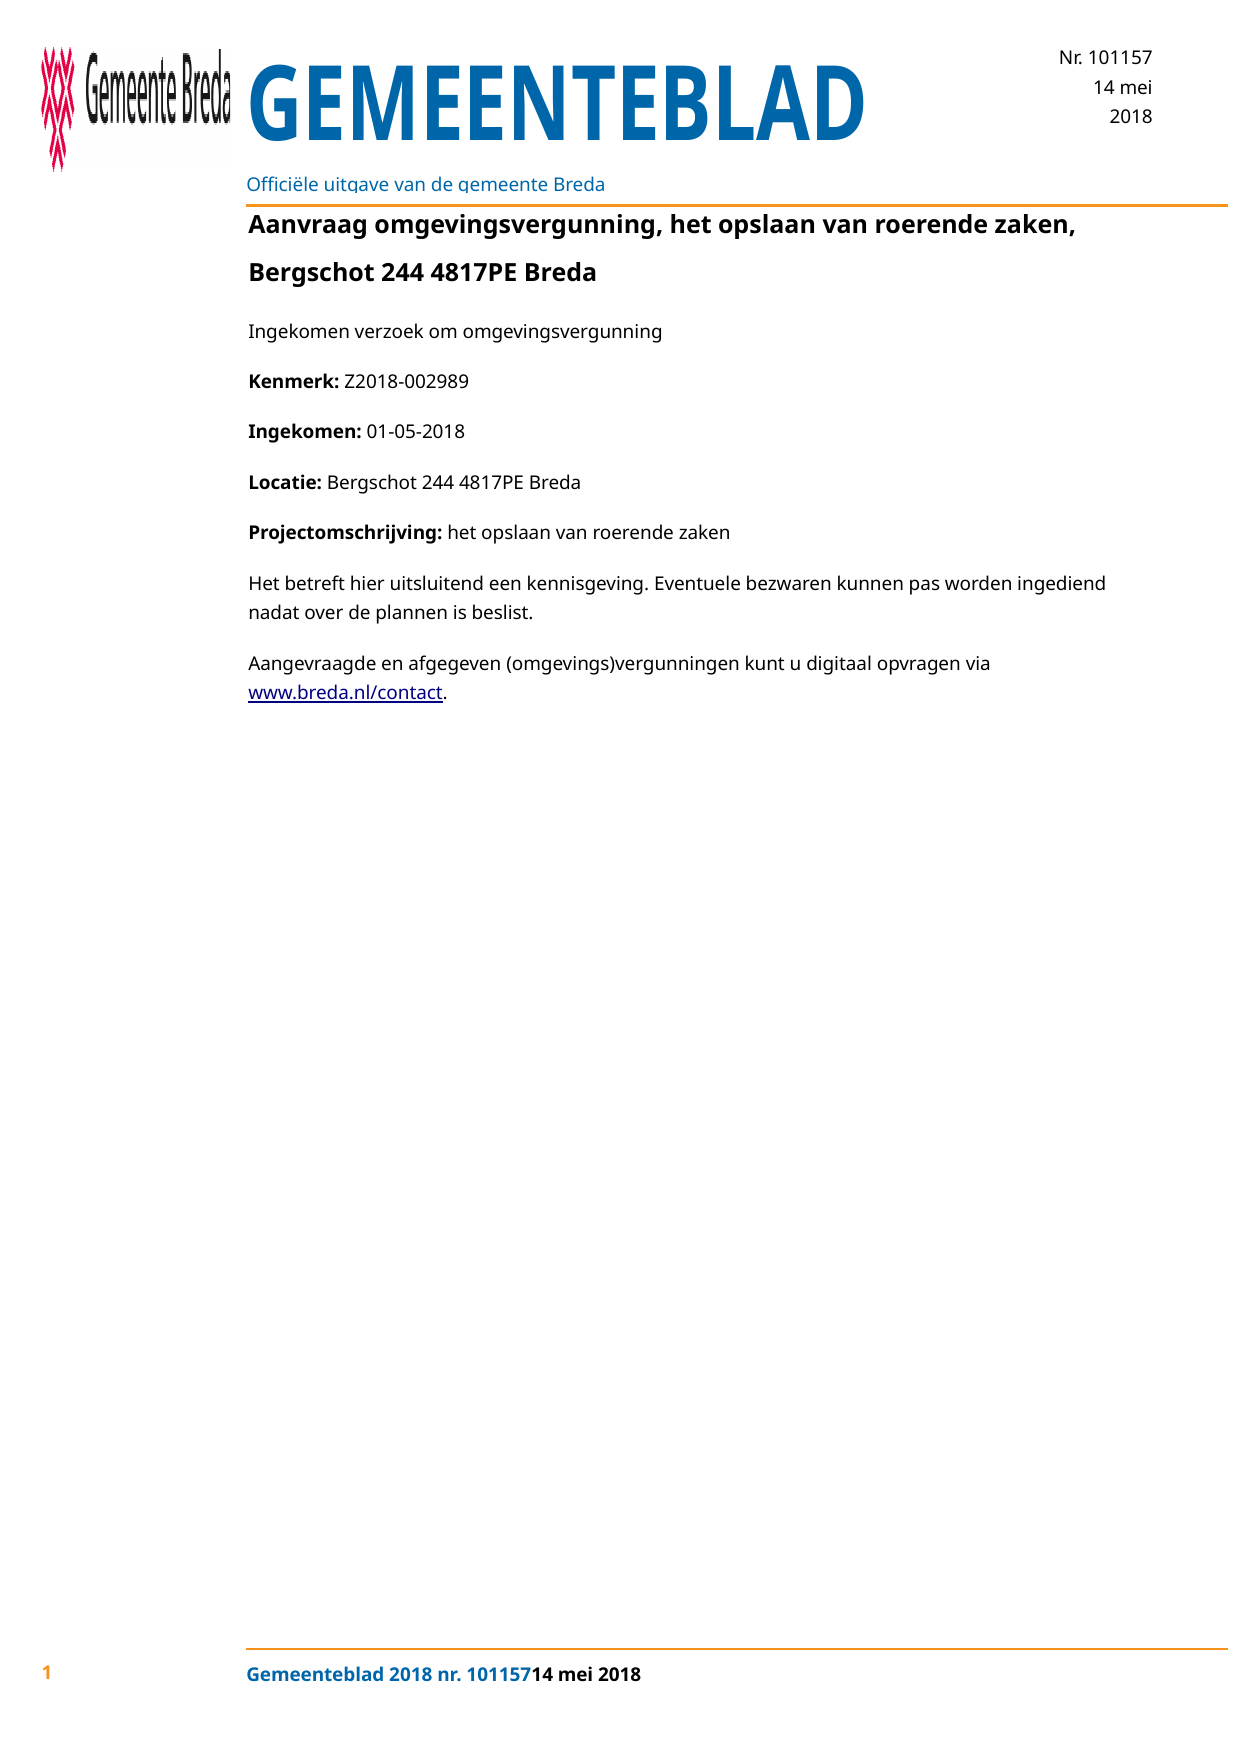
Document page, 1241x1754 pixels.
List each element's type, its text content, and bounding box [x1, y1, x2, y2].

text Ingekomen: 01-05-2018 [248, 419, 1152, 444]
text Projectomschrijving: het opslaan van roerende zaken [248, 519, 1152, 545]
text Locatie: Bergschot 244 4817PE Breda [248, 469, 1152, 495]
text Het betreft hier uitsluitend een kennisgeving. Eventuele bezwaren kunnen pas worden ingediend nadat over de plannen is beslist. [248, 570, 1152, 625]
text Aanvraag omgevingsvergunning, het opslaan van roerende zaken, Bergschot 244 4817PE Breda [248, 207, 1152, 288]
text Ingekomen verzoek om omgevingsvergunning [248, 318, 1152, 344]
text Aangevraagde en afgegeven (omgevings)vergunningen kunt u digitaal opvragen via www.breda.nl/contact. [248, 650, 1152, 705]
picture [41, 47, 231, 172]
text Kenmerk: Z2018-002989 [248, 368, 1152, 394]
